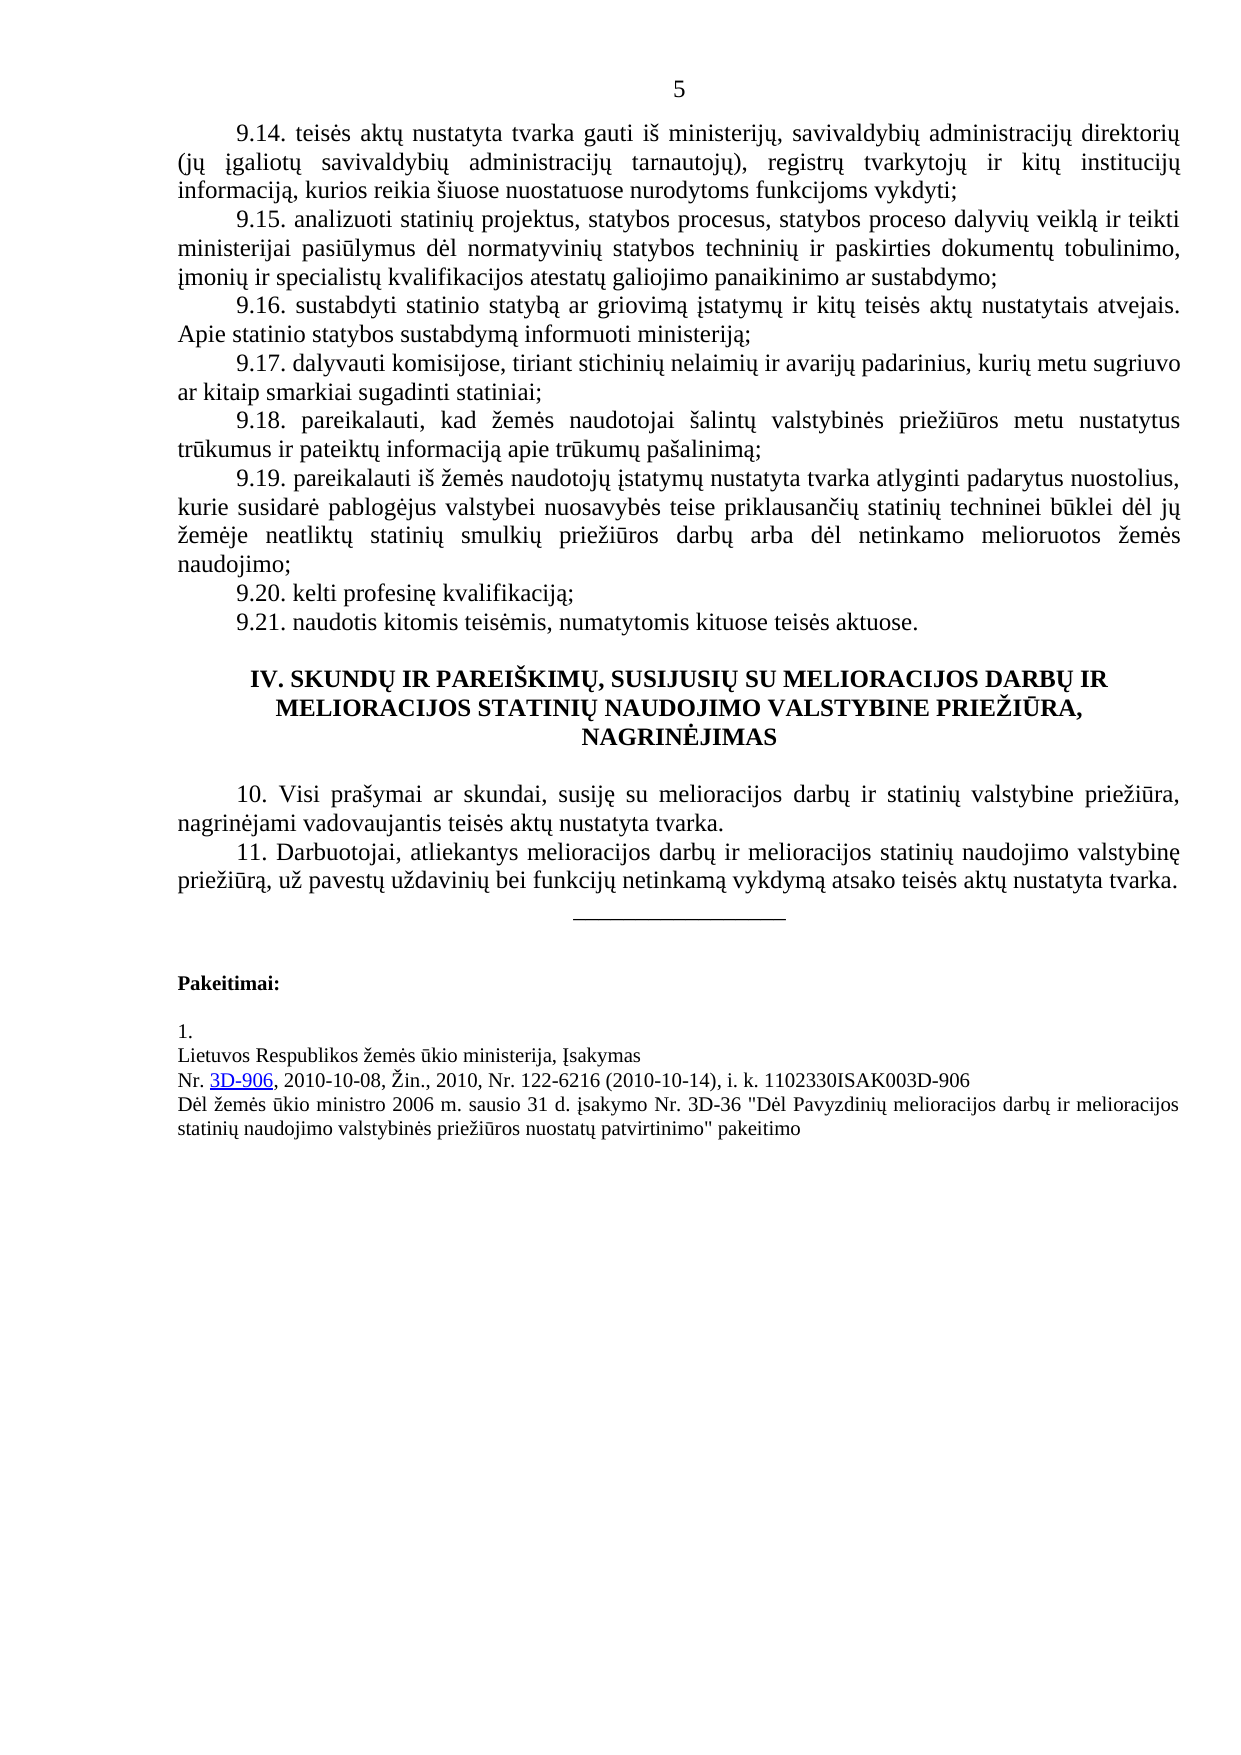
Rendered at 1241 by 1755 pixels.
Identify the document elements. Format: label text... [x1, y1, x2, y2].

text Lietuvos Respublikos žemės ūkio ministerija, Įsakymas [177, 1043, 1181, 1067]
text 9.15. analizuoti statinių projektus, statybos procesus, statybos proceso dalyvių veiklą ir teikti ministerijai pasiūlymus dėl normatyvinių statybos techninių ir paskirties dokumentų tobulinimo, įmonių ir specialistų kvalifikacijos atestatų galiojimo panaikinimo ar sustabdymo; [177, 204, 1181, 291]
text 9.21. naudotis kitomis teisėmis, numatytomis kituose teisės aktuose. [177, 607, 1181, 636]
text 9.20. kelti profesinę kvalifikaciją; [177, 578, 1181, 607]
text Nr. 3D-906, 2010-10-08, Žin., 2010, Nr. 122-6216 (2010-10-14), i. k. 1102330ISAK003D-906 [177, 1067, 1181, 1092]
text 10. Visi prašymai ar skundai, susiję su melioracijos darbų ir statinių valstybine priežiūra, nagrinėjami vadovaujantis teisės aktų nustatyta tvarka. [177, 779, 1181, 837]
text 9.14. teisės aktų nustatyta tvarka gauti iš ministerijų, savivaldybių administracijų direktorių (jų įgaliotų savivaldybių administracijų tarnautojų), registrų tvarkytojų ir kitų institucijų informaciją, kurios reikia šiuose nuostatuose nurodytoms funkcijoms vykdyti; [177, 118, 1181, 204]
text 9.16. sustabdyti statinio statybą ar griovimą įstatymų ir kitų teisės aktų nustatytais atvejais. Apie statinio statybos sustabdymą informuoti ministeriją; [177, 291, 1181, 348]
text 9.17. dalyvauti komisijose, tiriant stichinių nelaimių ir avarijų padarinius, kurių metu sugriuvo ar kitaip smarkiai sugadinti statiniai; [177, 348, 1181, 406]
text 1. [177, 1019, 1181, 1043]
text _________________ [177, 894, 1181, 923]
text 9.19. pareikalauti iš žemės naudotojų įstatymų nustatyta tvarka atlyginti padarytus nuostolius, kurie susidarė pablogėjus valstybei nuosavybės teise priklausančių statinių techninei būklei dėl jų žemėje neatliktų statinių smulkių priežiūros darbų arba dėl netinkamo melioruotos žemės naudojimo; [177, 463, 1181, 578]
text Pakeitimai: [177, 971, 1181, 995]
text 11. Darbuotojai, atliekantys melioracijos darbų ir melioracijos statinių naudojimo valstybinę priežiūrą, už pavestų uždavinių bei funkcijų netinkamą vykdymą atsako teisės aktų nustatyta tvarka. [177, 837, 1181, 894]
text IV. SKUNDŲ IR PAREIŠKIMŲ, SUSIJUSIŲ SU MELIORACIJOS DARBŲ IR MELIORACIJOS STATINIŲ NAUDOJIMO VALSTYBINE PRIEŽIŪRA, NAGRINĖJIMAS [177, 664, 1181, 751]
text 9.18. pareikalauti, kad žemės naudotojai šalintų valstybinės priežiūros metu nustatytus trūkumus ir pateiktų informaciją apie trūkumų pašalinimą; [177, 406, 1181, 463]
text Dėl žemės ūkio ministro 2006 m. sausio 31 d. įsakymo Nr. 3D-36 "Dėl Pavyzdinių melioracijos darbų ir melioracijos statinių naudojimo valstybinės priežiūros nuostatų patvirtinimo" pakeitimo [177, 1092, 1181, 1140]
